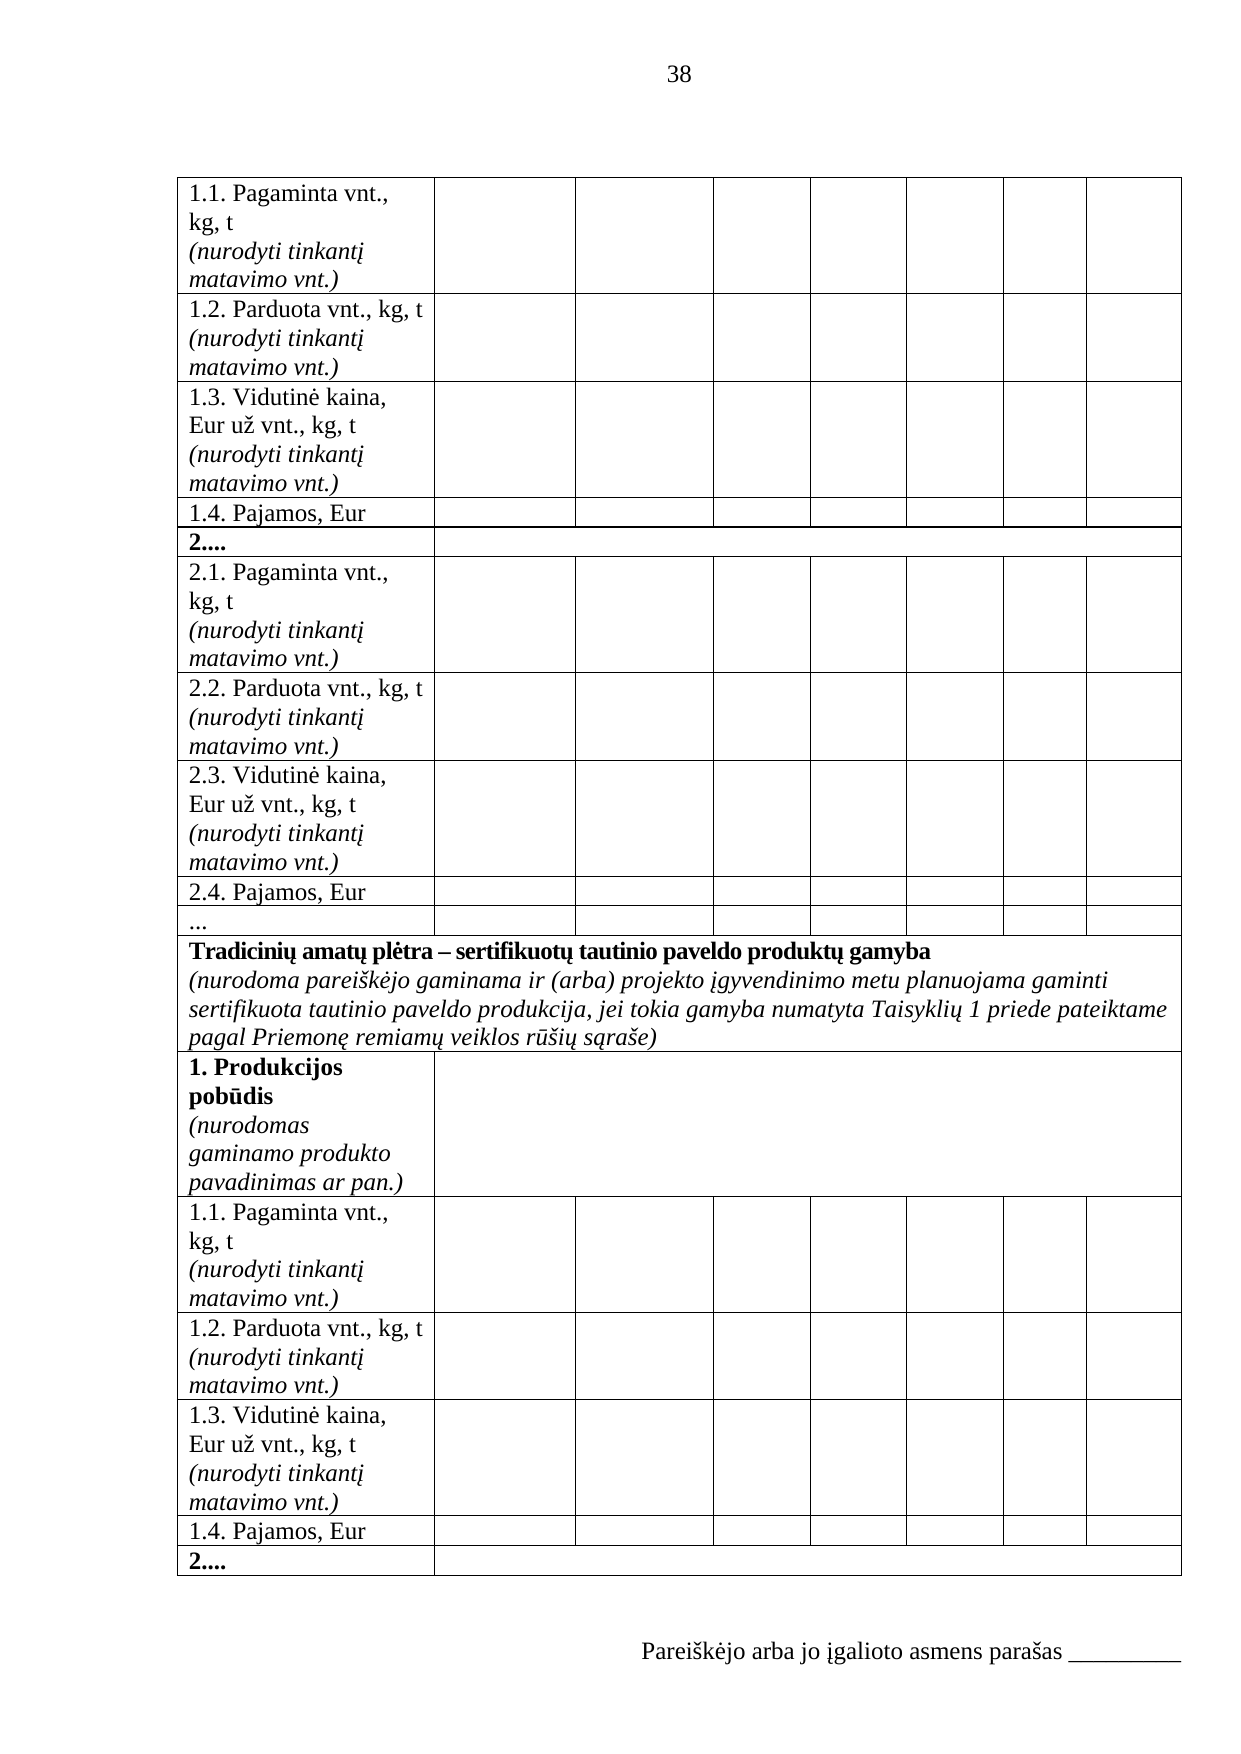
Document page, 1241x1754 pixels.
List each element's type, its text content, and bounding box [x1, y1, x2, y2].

table_cell [576, 1400, 713, 1515]
table_cell 2.... [178, 528, 434, 556]
table_cell [811, 1400, 906, 1515]
table_cell [1004, 294, 1086, 381]
table_cell [907, 178, 1003, 293]
table_cell [714, 1516, 810, 1545]
table_cell [1004, 673, 1086, 759]
table_cell [1004, 1313, 1086, 1399]
table_cell [576, 673, 713, 759]
table_cell [714, 178, 810, 293]
table_cell [811, 673, 906, 759]
table_cell [1004, 1400, 1086, 1515]
table_cell 1.2. Parduota vnt., kg, t (nurodyti tinkantį matavimo vnt.) [178, 294, 434, 381]
table_cell 2.... [178, 1546, 434, 1575]
table_cell 1.4. Pajamos, Eur [178, 498, 434, 526]
table_cell [435, 178, 575, 293]
table_cell [576, 498, 713, 526]
table_cell [811, 1516, 906, 1545]
table_cell [907, 498, 1003, 526]
table_cell [1087, 1197, 1181, 1312]
table_cell [576, 557, 713, 672]
table_cell [714, 557, 810, 672]
table_cell [714, 294, 810, 381]
table_cell [1087, 761, 1181, 876]
table_cell [1004, 1197, 1086, 1312]
table_cell [907, 294, 1003, 381]
table_cell Tradicinių amatų plėtra – sertifikuotų tautinio paveldo produktų gamyba (nurodoma pareiškėjo gaminama ir (arba) projekto įgyvendinimo metu planuojama gaminti sertifikuota tautinio paveldo produkcija, jei tokia gamyba numatyta Taisyklių 1 priede pateiktame pagal Priemonę remiamų veiklos rūšių sąraše) [178, 936, 1181, 1051]
table_cell [907, 382, 1003, 497]
table_cell [435, 1052, 1181, 1196]
table_cell [811, 877, 906, 905]
table_cell 2.2. Parduota vnt., kg, t (nurodyti tinkantį matavimo vnt.) [178, 673, 434, 759]
table_cell [811, 1197, 906, 1312]
table_cell 1. Produkcijos pobūdis (nurodomas gaminamo produkto pavadinimas ar pan.) [178, 1052, 434, 1196]
table_cell [1087, 673, 1181, 759]
table_cell [907, 673, 1003, 759]
table_cell [714, 877, 810, 905]
table_cell [435, 761, 575, 876]
table_cell [435, 528, 1181, 556]
table_cell 1.3. Vidutinė kaina, Eur už vnt., kg, t (nurodyti tinkantį matavimo vnt.) [178, 1400, 434, 1515]
table_cell [907, 1313, 1003, 1399]
table_cell [1004, 178, 1086, 293]
table_cell 1.3. Vidutinė kaina, Eur už vnt., kg, t (nurodyti tinkantį matavimo vnt.) [178, 382, 434, 497]
table_cell [435, 1313, 575, 1399]
table_cell [811, 178, 906, 293]
table_cell [435, 673, 575, 759]
table_cell [714, 906, 810, 935]
table_cell [811, 498, 906, 526]
table_cell [576, 906, 713, 935]
table_cell [1004, 382, 1086, 497]
table_cell 1.2. Parduota vnt., kg, t (nurodyti tinkantį matavimo vnt.) [178, 1313, 434, 1399]
table_cell [435, 382, 575, 497]
table_cell [1087, 1400, 1181, 1515]
table_cell [435, 906, 575, 935]
table_cell [907, 1197, 1003, 1312]
table_cell [907, 906, 1003, 935]
table_cell [435, 498, 575, 526]
table_cell [1087, 382, 1181, 497]
table_cell [811, 557, 906, 672]
table_cell [714, 1313, 810, 1399]
table_cell [1087, 557, 1181, 672]
table_cell 1.1. Pagaminta vnt., kg, t (nurodyti tinkantį matavimo vnt.) [178, 178, 434, 293]
table_cell [811, 906, 906, 935]
table_cell 1.1. Pagaminta vnt., kg, t (nurodyti tinkantį matavimo vnt.) [178, 1197, 434, 1312]
table_cell [1087, 906, 1181, 935]
table_cell [907, 761, 1003, 876]
table_cell 2.4. Pajamos, Eur [178, 877, 434, 905]
table_cell [1087, 1516, 1181, 1545]
table_cell [714, 673, 810, 759]
table_cell 2.1. Pagaminta vnt., kg, t (nurodyti tinkantį matavimo vnt.) [178, 557, 434, 672]
table_cell [907, 1516, 1003, 1545]
table_cell [1087, 294, 1181, 381]
table_cell [435, 1516, 575, 1545]
table_cell [811, 1313, 906, 1399]
table_cell [576, 178, 713, 293]
table_cell [576, 1516, 713, 1545]
table_cell [1087, 498, 1181, 526]
table_cell [811, 382, 906, 497]
table_cell [435, 877, 575, 905]
table_cell [1004, 877, 1086, 905]
table_cell [1004, 906, 1086, 935]
table_cell [435, 557, 575, 672]
table_cell [1004, 761, 1086, 876]
table_cell [576, 1313, 713, 1399]
table_cell [1087, 178, 1181, 293]
table_cell ... [178, 906, 434, 935]
table_cell [1087, 1313, 1181, 1399]
table_cell [714, 1400, 810, 1515]
table_cell [907, 557, 1003, 672]
table_cell 1.4. Pajamos, Eur [178, 1516, 434, 1545]
table_cell [811, 294, 906, 381]
table_cell [435, 294, 575, 381]
table_cell [1004, 1516, 1086, 1545]
table_cell [576, 1197, 713, 1312]
table_cell [907, 1400, 1003, 1515]
table_cell [435, 1197, 575, 1312]
table_cell [576, 294, 713, 381]
table_cell [576, 382, 713, 497]
table_cell [1004, 557, 1086, 672]
table_cell [714, 761, 810, 876]
table_cell [714, 382, 810, 497]
table_cell [1004, 498, 1086, 526]
table_cell [714, 1197, 810, 1312]
table_cell 2.3. Vidutinė kaina, Eur už vnt., kg, t (nurodyti tinkantį matavimo vnt.) [178, 761, 434, 876]
table_cell [576, 761, 713, 876]
table_cell [1087, 877, 1181, 905]
table_cell [576, 877, 713, 905]
table_cell [907, 877, 1003, 905]
table_cell [435, 1400, 575, 1515]
table_cell [714, 498, 810, 526]
table_cell [435, 1546, 1181, 1575]
table_cell [811, 761, 906, 876]
